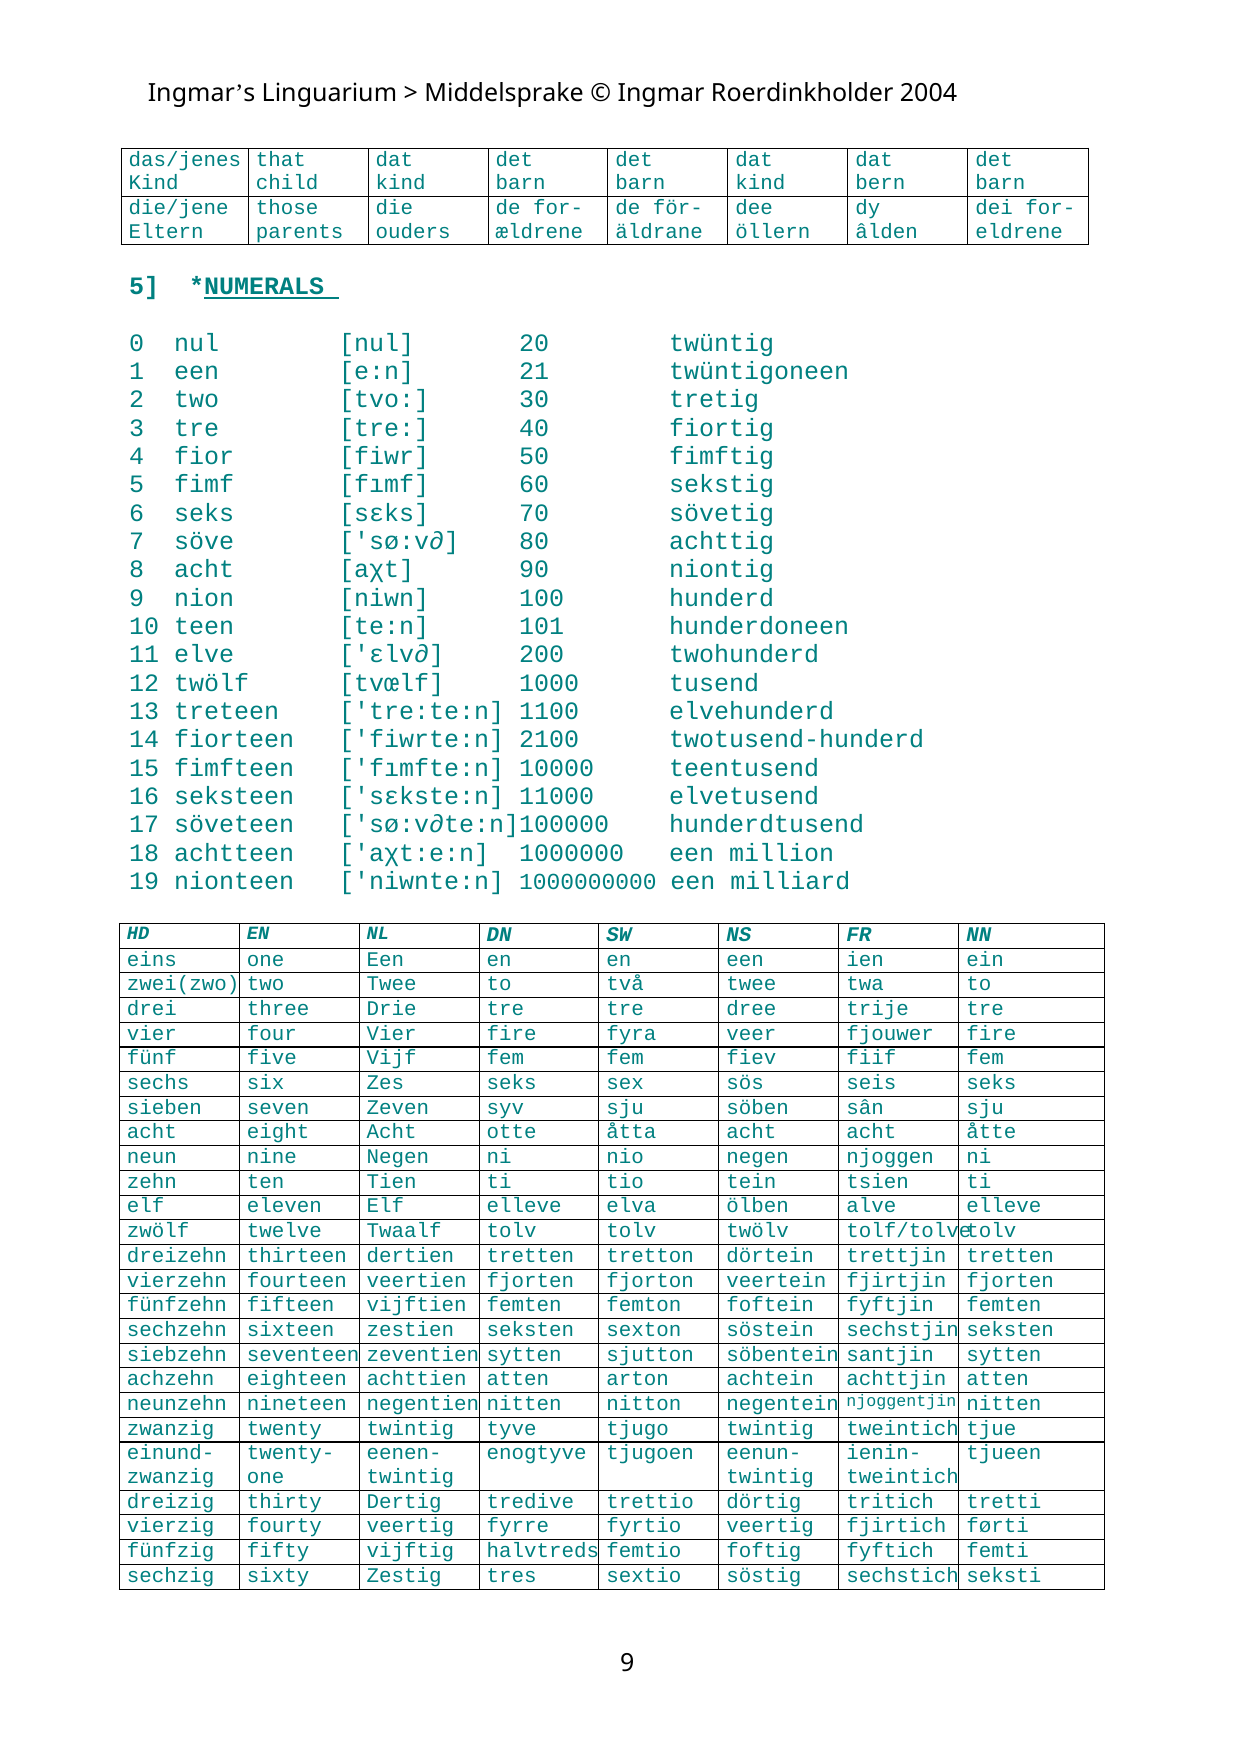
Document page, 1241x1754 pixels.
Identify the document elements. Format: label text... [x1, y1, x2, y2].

table_cell Vier [360, 1023, 479, 1046]
table_cell tsien [839, 1171, 958, 1194]
table_cell alve [839, 1196, 958, 1219]
table_cell foftein [719, 1294, 838, 1318]
table_cell twintig [719, 1418, 838, 1441]
text 17 söveteen [′sø:v∂te:n]100000 hunderdtusend [129, 812, 1106, 840]
table_cell femten [959, 1294, 1104, 1318]
table_cell dreizig [120, 1491, 239, 1514]
table_cell njoggentjin [839, 1393, 958, 1417]
table_cell söbentein [719, 1344, 838, 1367]
text 7 söve [′sø:v∂] 80 achttig [129, 529, 1106, 557]
text 0 nul [nul] 20 twüntig [129, 330, 1106, 359]
text 18 achtteen [′aχt:e:n] 1000000 een million [129, 840, 1106, 869]
table_cell die ouders [369, 197, 488, 244]
table_cell Twee [360, 973, 479, 997]
table_cell sex [599, 1072, 718, 1096]
table_cell halvtreds [480, 1540, 598, 1564]
table_cell dee öllern [728, 197, 847, 244]
table_cell zeventien [360, 1344, 479, 1367]
text 15 fimfteen [′fımfte:n] 10000 teentusend [129, 755, 1106, 784]
table_cell sechstich [839, 1565, 958, 1588]
text 12 twölf [tvœlf] 1000 tusend [129, 670, 1106, 699]
table_cell tjugo [599, 1418, 718, 1441]
table_cell vier [120, 1023, 239, 1046]
table_cell en [480, 949, 598, 972]
table_cell those parents [249, 197, 368, 244]
table_cell dörtig [719, 1491, 838, 1514]
text 13 treteen [′tre:te:n] 1100 elvehunderd [129, 699, 1106, 727]
table_cell femtio [599, 1540, 718, 1564]
table_cell Zeven [360, 1097, 479, 1120]
table_cell Tien [360, 1171, 479, 1194]
table_cell Vijf [360, 1048, 479, 1071]
table_cell fyftich [839, 1540, 958, 1564]
table_cell zestien [360, 1319, 479, 1343]
table_cell fire [959, 1023, 1104, 1046]
table_cell thirty [240, 1491, 359, 1514]
table_cell acht [839, 1121, 958, 1145]
table_cell femton [599, 1294, 718, 1318]
table_cell to [480, 973, 598, 997]
table_cell sexton [599, 1319, 718, 1343]
table_cell fifty [240, 1540, 359, 1564]
table_cell atten [480, 1368, 598, 1392]
table_cell två [599, 973, 718, 997]
table_cell sixty [240, 1565, 359, 1588]
table_cell veertig [360, 1515, 479, 1539]
table_cell dei for- eldrene [968, 197, 1088, 244]
table_cell nineteen [240, 1393, 359, 1417]
table_cell tolf/tolve [839, 1220, 958, 1244]
table_cell seven [240, 1097, 359, 1120]
table_cell tweintich [839, 1418, 958, 1441]
text 16 seksteen [′sεkste:n] 11000 elvetusend [129, 784, 1106, 812]
table_cell femten [480, 1294, 598, 1318]
table_cell trettio [599, 1491, 718, 1514]
table_cell fourty [240, 1515, 359, 1539]
table_cell det barn [489, 149, 607, 196]
table_cell nitten [480, 1393, 598, 1417]
table_cell neun [120, 1146, 239, 1170]
table_cell twölv [719, 1220, 838, 1244]
text 14 fiorteen [′fiwrte:n] 2100 twotusend-hunderd [129, 727, 1106, 755]
table_cell nio [599, 1146, 718, 1170]
table_cell nitten [959, 1393, 1104, 1417]
table_cell das/jenes Kind [122, 149, 248, 196]
table_cell sieben [120, 1097, 239, 1120]
table_cell trettjin [839, 1245, 958, 1268]
table_cell en [599, 949, 718, 972]
table_cell ti [480, 1171, 598, 1194]
table_cell fjorten [480, 1270, 598, 1293]
table_cell otte [480, 1121, 598, 1145]
table_cell achttien [360, 1368, 479, 1392]
table_cell santjin [839, 1344, 958, 1367]
table_cell ein [959, 949, 1104, 972]
table_cell tritich [839, 1491, 958, 1514]
table_cell tretton [599, 1245, 718, 1268]
table_cell fjirtich [839, 1515, 958, 1539]
table_cell fire [480, 1023, 598, 1046]
table_cell tio [599, 1171, 718, 1194]
table_cell neunzehn [120, 1393, 239, 1417]
table_cell to [959, 973, 1104, 997]
table_cell eight [240, 1121, 359, 1145]
table_cell dree [719, 998, 838, 1022]
table_cell njoggen [839, 1146, 958, 1170]
table_cell femti [959, 1540, 1104, 1564]
table_cell sixteen [240, 1319, 359, 1343]
table_header NN [959, 924, 1104, 948]
table_cell arton [599, 1368, 718, 1392]
table_cell elleve [480, 1196, 598, 1219]
table_cell sechzig [120, 1565, 239, 1588]
table_cell three [240, 998, 359, 1022]
table_cell åtte [959, 1121, 1104, 1145]
table_cell trije [839, 998, 958, 1022]
table_cell veer [719, 1023, 838, 1046]
table_cell die/jene Eltern [122, 197, 248, 244]
table_cell negen [719, 1146, 838, 1170]
table_cell eins [120, 949, 239, 972]
table_cell enogtyve [480, 1443, 598, 1490]
table_cell eighteen [240, 1368, 359, 1392]
table_cell siebzehn [120, 1344, 239, 1367]
table_cell Zes [360, 1072, 479, 1096]
table_cell veertien [360, 1270, 479, 1293]
table_cell achttjin [839, 1368, 958, 1392]
table_cell tretten [480, 1245, 598, 1268]
text 11 elve [′εlv∂] 200 twohunderd [129, 642, 1106, 670]
table_cell twintig [360, 1418, 479, 1441]
table_cell dat kind [369, 149, 488, 196]
table_cell negentein [719, 1393, 838, 1417]
table_cell dat kind [728, 149, 847, 196]
table_cell tre [480, 998, 598, 1022]
table_cell twee [719, 973, 838, 997]
table_cell fyrtio [599, 1515, 718, 1539]
table_cell fem [959, 1048, 1104, 1071]
table_cell tredive [480, 1491, 598, 1514]
table_cell veertig [719, 1515, 838, 1539]
table_cell acht [120, 1121, 239, 1145]
table_cell dreizehn [120, 1245, 239, 1268]
table_cell negentien [360, 1393, 479, 1417]
table_cell sjutton [599, 1344, 718, 1367]
table_cell ienin- tweintich [839, 1443, 958, 1490]
table_cell seventeen [240, 1344, 359, 1367]
table_cell sechs [120, 1072, 239, 1096]
table_cell een [719, 949, 838, 972]
table_cell four [240, 1023, 359, 1046]
table_cell fiev [719, 1048, 838, 1071]
table_cell Zestig [360, 1565, 479, 1588]
table_cell thirteen [240, 1245, 359, 1268]
table_cell tretten [959, 1245, 1104, 1268]
table_header SW [599, 924, 718, 948]
table_cell Drie [360, 998, 479, 1022]
text 19 nionteen [′niwnte:n] 1000000000 een milliard [129, 869, 1106, 897]
table_cell dy âlden [848, 197, 967, 244]
table_cell Een [360, 949, 479, 972]
table_header FR [839, 924, 958, 948]
text 9 nion [niwn] 100 hunderd [129, 585, 1106, 614]
table_cell atten [959, 1368, 1104, 1392]
table_header DN [480, 924, 598, 948]
table_cell einund- zwanzig [120, 1443, 239, 1490]
text 1 een [e:n] 21 twüntigoneen [129, 359, 1106, 387]
table_cell tein [719, 1171, 838, 1194]
table_cell tres [480, 1565, 598, 1588]
table_cell fyra [599, 1023, 718, 1046]
table_cell tjue [959, 1418, 1104, 1441]
table_cell eenun- twintig [719, 1443, 838, 1490]
table_cell seks [480, 1072, 598, 1096]
table_cell fyftjin [839, 1294, 958, 1318]
text 2 two [tvo:] 30 tretig [129, 387, 1106, 415]
table_cell seks [959, 1072, 1104, 1096]
table_cell eenen- twintig [360, 1443, 479, 1490]
table_cell tretti [959, 1491, 1104, 1514]
table_cell Dertig [360, 1491, 479, 1514]
table_cell tolv [959, 1220, 1104, 1244]
table_cell de for- ældrene [489, 197, 607, 244]
text 3 tre [tre:] 40 fiortig [129, 415, 1106, 444]
table_cell Acht [360, 1121, 479, 1145]
table_cell fem [480, 1048, 598, 1071]
table_cell dertien [360, 1245, 479, 1268]
table_cell seksten [959, 1319, 1104, 1343]
table_cell veertein [719, 1270, 838, 1293]
table_cell drei [120, 998, 239, 1022]
table_cell fünf [120, 1048, 239, 1071]
table_cell twenty [240, 1418, 359, 1441]
table_cell sân [839, 1097, 958, 1120]
table_cell seis [839, 1072, 958, 1096]
table_cell sytten [480, 1344, 598, 1367]
table_cell tre [599, 998, 718, 1022]
table_cell Elf [360, 1196, 479, 1219]
table_cell fem [599, 1048, 718, 1071]
table_cell six [240, 1072, 359, 1096]
table_header EN [240, 924, 359, 948]
table_cell söstein [719, 1319, 838, 1343]
table_cell sös [719, 1072, 838, 1096]
text 8 acht [aχt] 90 niontig [129, 557, 1106, 585]
table_cell tjugoen [599, 1443, 718, 1490]
table_cell sytten [959, 1344, 1104, 1367]
table_cell two [240, 973, 359, 997]
table_cell foftig [719, 1540, 838, 1564]
table_cell fjorton [599, 1270, 718, 1293]
table_cell twa [839, 973, 958, 997]
table_header HD [120, 924, 239, 948]
table_cell zwanzig [120, 1418, 239, 1441]
table_cell nitton [599, 1393, 718, 1417]
table_cell that child [249, 149, 368, 196]
table_cell fyrre [480, 1515, 598, 1539]
table_cell dörtein [719, 1245, 838, 1268]
table_cell seksten [480, 1319, 598, 1343]
table_cell de för-äldrane [608, 197, 727, 244]
table_cell ölben [719, 1196, 838, 1219]
table_cell fjorten [959, 1270, 1104, 1293]
table_cell eleven [240, 1196, 359, 1219]
table_cell ien [839, 949, 958, 972]
table_cell sechzehn [120, 1319, 239, 1343]
table_cell ten [240, 1171, 359, 1194]
table_cell tolv [480, 1220, 598, 1244]
table_cell tyve [480, 1418, 598, 1441]
table_cell vijftien [360, 1294, 479, 1318]
table_cell fiif [839, 1048, 958, 1071]
table_cell Negen [360, 1146, 479, 1170]
table_cell one [240, 949, 359, 972]
table_cell achzehn [120, 1368, 239, 1392]
table_cell Twaalf [360, 1220, 479, 1244]
text 4 fior [fiwr] 50 fimftig [129, 444, 1106, 472]
table_cell vijftig [360, 1540, 479, 1564]
table_cell tre [959, 998, 1104, 1022]
table_cell fjirtjin [839, 1270, 958, 1293]
text 10 teen [te:n] 101 hunderdoneen [129, 614, 1106, 642]
table_cell seksti [959, 1565, 1104, 1588]
text 5] *NUMERALS [129, 274, 1106, 302]
table_cell söben [719, 1097, 838, 1120]
table_cell fünfzehn [120, 1294, 239, 1318]
table_cell fjouwer [839, 1023, 958, 1046]
table_cell dat bern [848, 149, 967, 196]
table_cell achtein [719, 1368, 838, 1392]
table_cell elleve [959, 1196, 1104, 1219]
table_cell söstig [719, 1565, 838, 1588]
table_cell sju [599, 1097, 718, 1120]
table_cell førti [959, 1515, 1104, 1539]
table_cell zwölf [120, 1220, 239, 1244]
table_cell åtta [599, 1121, 718, 1145]
table_cell zwei(zwo) [120, 973, 239, 997]
table_cell zehn [120, 1171, 239, 1194]
table_cell twenty- one [240, 1443, 359, 1490]
table_cell elva [599, 1196, 718, 1219]
table_header NL [360, 924, 479, 948]
table_cell acht [719, 1121, 838, 1145]
table_cell ni [480, 1146, 598, 1170]
table_cell elf [120, 1196, 239, 1219]
table_cell fifteen [240, 1294, 359, 1318]
table_cell sechstjin [839, 1319, 958, 1343]
text 6 seks [sεks] 70 sövetig [129, 500, 1106, 529]
table_cell sju [959, 1097, 1104, 1120]
table_cell ti [959, 1171, 1104, 1194]
table_cell tjueen [959, 1443, 1104, 1490]
table_cell det barn [968, 149, 1088, 196]
table_cell tolv [599, 1220, 718, 1244]
table_cell det barn [608, 149, 727, 196]
table_cell fourteen [240, 1270, 359, 1293]
table_cell vierzehn [120, 1270, 239, 1293]
table_cell nine [240, 1146, 359, 1170]
table_cell sextio [599, 1565, 718, 1588]
table_header NS [719, 924, 838, 948]
table_cell vierzig [120, 1515, 239, 1539]
table_cell five [240, 1048, 359, 1071]
text 5 fimf [fımf] 60 sekstig [129, 472, 1106, 500]
table_cell twelve [240, 1220, 359, 1244]
table_cell fünfzig [120, 1540, 239, 1564]
table_cell syv [480, 1097, 598, 1120]
table_cell ni [959, 1146, 1104, 1170]
